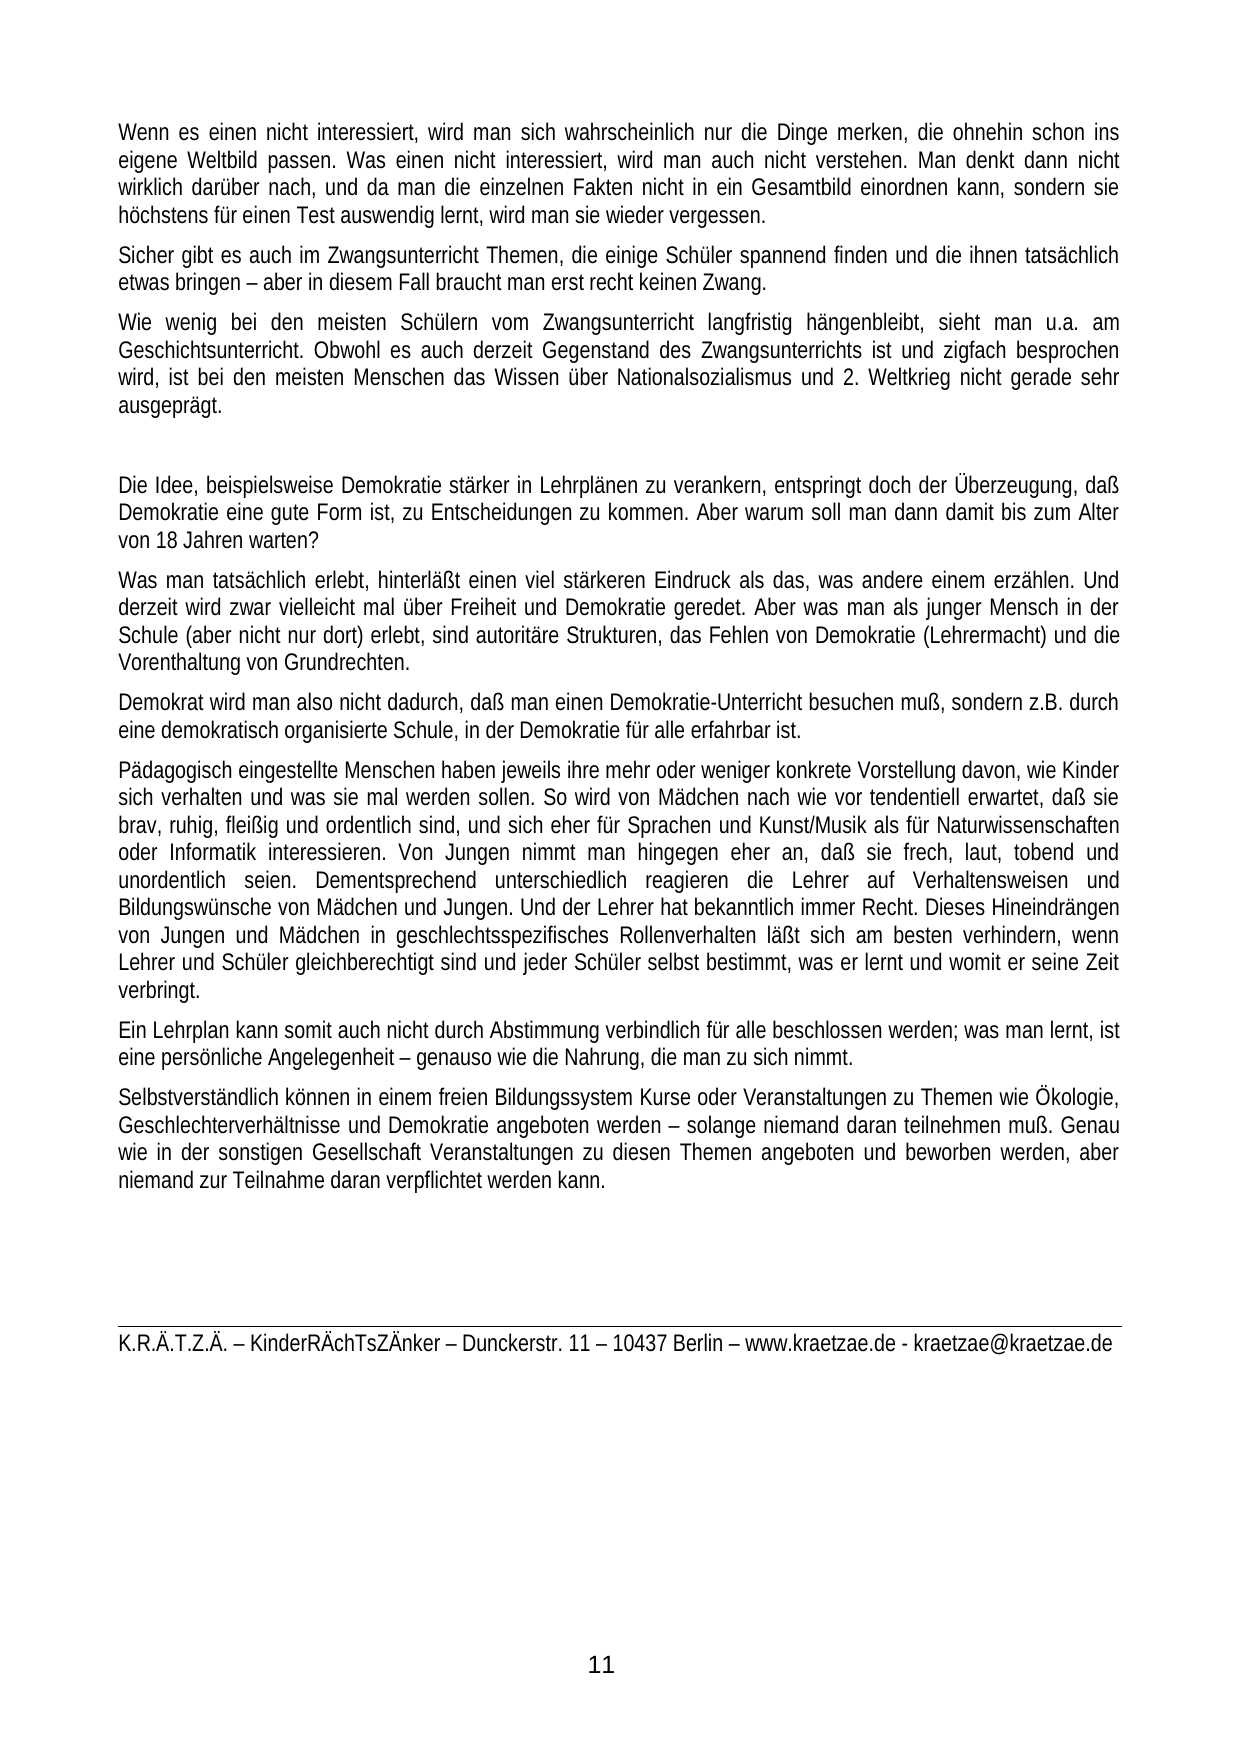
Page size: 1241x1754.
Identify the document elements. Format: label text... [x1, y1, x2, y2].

text Demokrat wird man also nicht dadurch, daß man einen Demokratie-Unterricht besuchen muß, sondern z.B. durch eine demokratisch organisierte Schule, in der Demokratie für alle erfahrbar ist. [118, 688, 1122, 743]
text Ein Lehrplan kann somit auch nicht durch Abstimmung verbindlich für alle beschlossen werden; was man lernt, ist eine persönliche Angelegenheit – genauso wie die Nahrung, die man zu sich nimmt. [118, 1016, 1122, 1071]
text Selbstverständlich können in einem freien Bildungssystem Kurse oder Veranstaltungen zu Themen wie Ökologie, Geschlechterverhältnisse und Demokratie angeboten werden – solange niemand daran teilnehmen muß. Genau wie in der sonstigen Gesellschaft Veranstaltungen zu diesen Themen angeboten und beworben werden, aber niemand zur Teilnahme daran verpflichtet werden kann. [118, 1083, 1122, 1193]
text Wenn es einen nicht interessiert, wird man sich wahrscheinlich nur die Dinge merken, die ohnehin schon ins eigene Weltbild passen. Was einen nicht interessiert, wird man auch nicht verstehen. Man denkt dann nicht wirklich darüber nach, und da man die einzelnen Fakten nicht in ein Gesamtbild einordnen kann, sondern sie höchstens für einen Test auswendig lernt, wird man sie wieder vergessen. [118, 118, 1122, 228]
text K.R.Ä.T.Z.Ä. – KinderRÄchTsZÄnker – Dunckerstr. 11 – 10437 Berlin – www.kraetzae.de - kraetzae@kraetzae.de [118, 1327, 1122, 1356]
text Sicher gibt es auch im Zwangsunterricht Themen, die einige Schüler spannend finden und die ihnen tatsächlich etwas bringen – aber in diesem Fall braucht man erst recht keinen Zwang. [118, 241, 1122, 296]
text Wie wenig bei den meisten Schülern vom Zwangsunterricht langfristig hängenbleibt, sieht man u.a. am Geschichtsunterricht. Obwohl es auch derzeit Gegenstand des Zwangsunterrichts ist und zigfach besprochen wird, ist bei den meisten Menschen das Wissen über Nationalsozialismus und 2. Weltkrieg nicht gerade sehr ausgeprägt. [118, 308, 1122, 418]
text Was man tatsächlich erlebt, hinterläßt einen viel stärkeren Eindruck als das, was andere einem erzählen. Und derzeit wird zwar vielleicht mal über Freiheit und Demokratie geredet. Aber was man als junger Mensch in der Schule (aber nicht nur dort) erlebt, sind autoritäre Strukturen, das Fehlen von Demokratie (Lehrermacht) und die Vorenthaltung von Grundrechten. [118, 566, 1122, 676]
text Pädagogisch eingestellte Menschen haben jeweils ihre mehr oder weniger konkrete Vorstellung davon, wie Kinder sich verhalten und was sie mal werden sollen. So wird von Mädchen nach wie vor tendentiell erwartet, daß sie brav, ruhig, fleißig und ordentlich sind, und sich eher für Sprachen und Kunst/Musik als für Naturwissenschaften oder Informatik interessieren. Von Jungen nimmt man hingegen eher an, daß sie frech, laut, tobend und unordentlich seien. Dementsprechend unterschiedlich reagieren die Lehrer auf Verhaltensweisen und Bildungswünsche von Mädchen und Jungen. Und der Lehrer hat bekanntlich immer Recht. Dieses Hineindrängen von Jungen und Mädchen in geschlechtsspezifisches Rollenverhalten läßt sich am besten verhindern, wenn Lehrer und Schüler gleichberechtigt sind und jeder Schüler selbst bestimmt, was er lernt und womit er seine Zeit verbringt. [118, 756, 1122, 1003]
text Die Idee, beispielsweise Demokratie stärker in Lehrplänen zu verankern, entspringt doch der Überzeugung, daß Demokratie eine gute Form ist, zu Entscheidungen zu kommen. Aber warum soll man dann damit bis zum Alter von 18 Jahren warten? [118, 471, 1122, 553]
